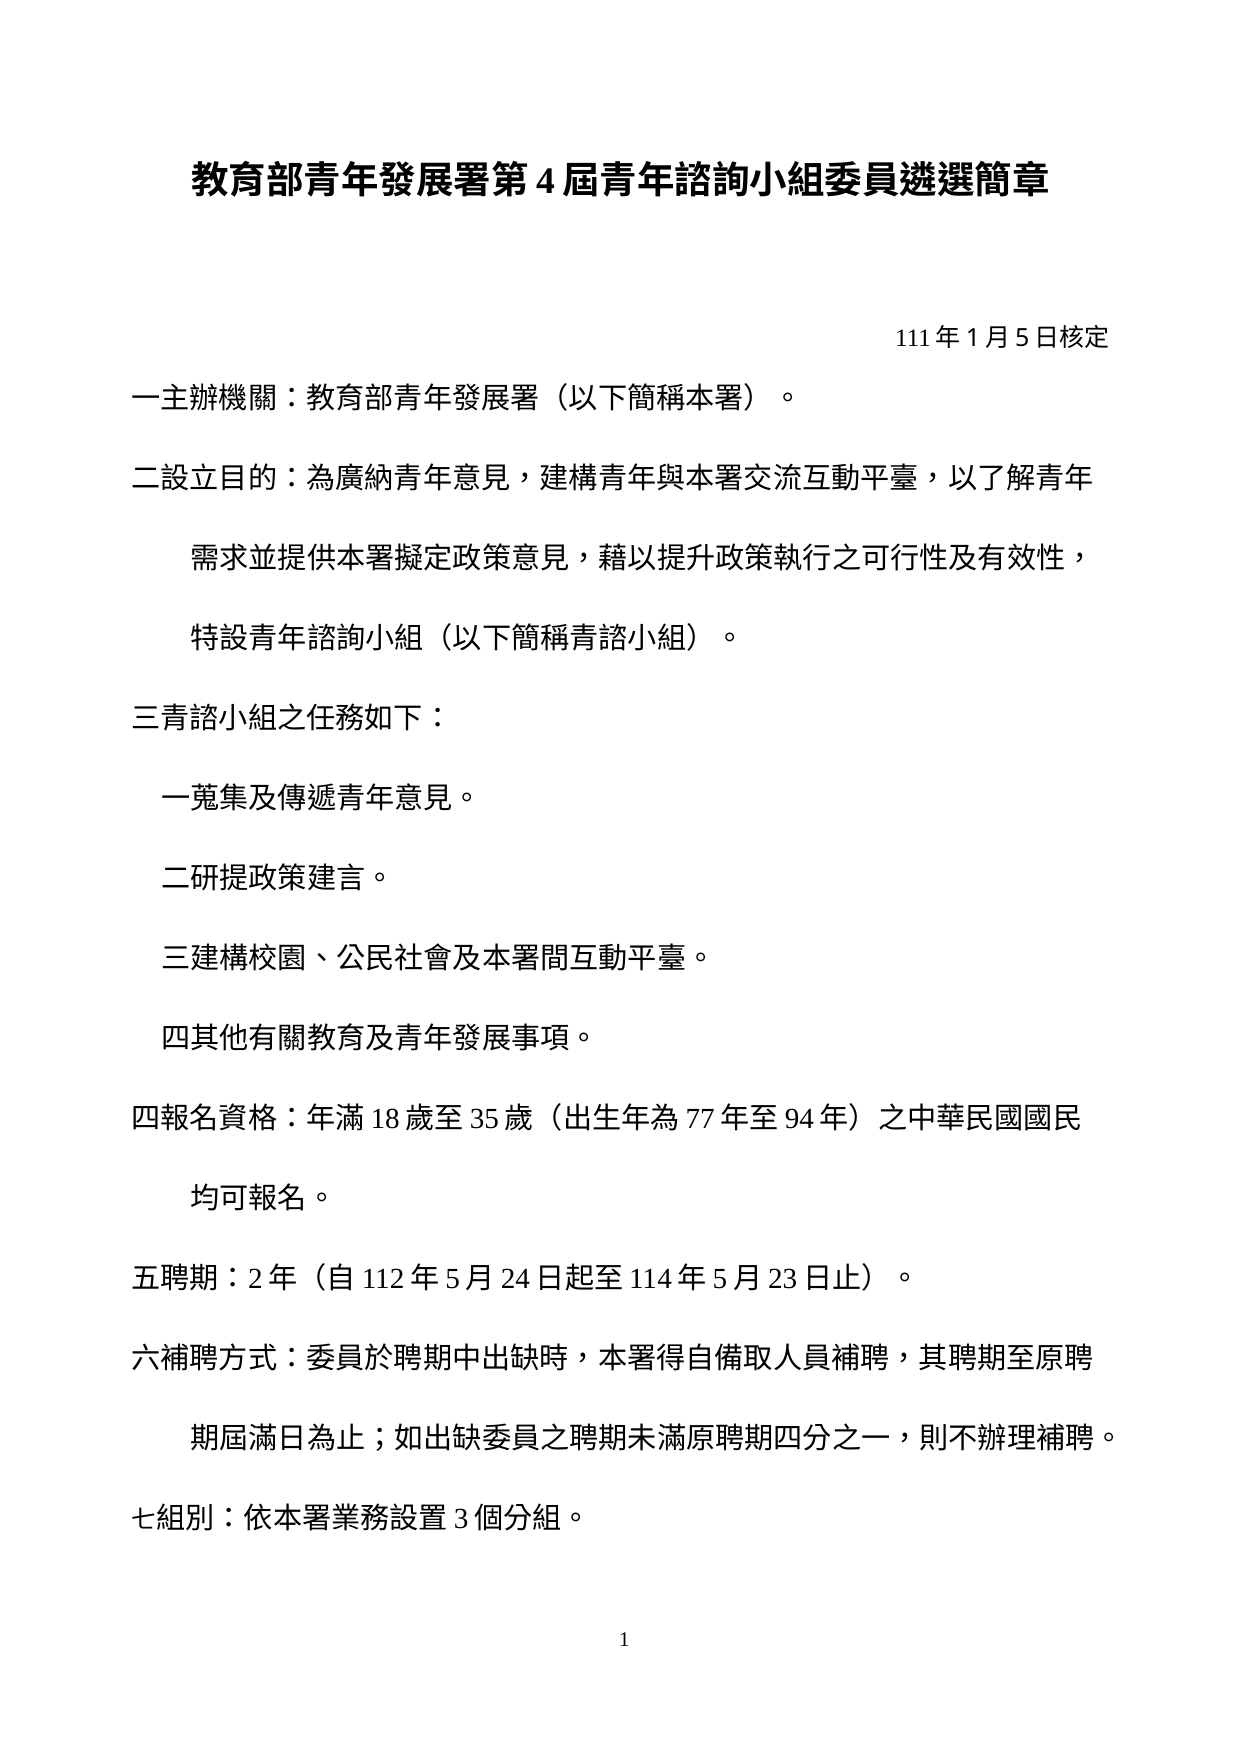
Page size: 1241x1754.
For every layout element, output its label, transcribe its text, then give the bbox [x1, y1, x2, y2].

list 建構校園、公民社會及本署間互動平臺。 [161, 916, 1107, 996]
list 設立目的：為廣納青年意見，建構青年與本署交流互動平臺，以了解青年需求並提供本署擬定政策意見，藉以提升政策執行之可行性及有效性，特設青年諮詢小組（以下簡稱青諮小組）。 [131, 436, 1107, 676]
list 研提政策建言。 [161, 836, 1107, 916]
list 報名資格：年滿18歲至35歲（出生年為77年至94年）之中華民國國民均可報名。 [131, 1076, 1107, 1236]
list 青諮小組之任務如下： [131, 676, 1107, 756]
list 其他有關教育及青年發展事項。 [161, 996, 1107, 1076]
text 教育部青年發展署第4屆青年諮詢小組委員遴選簡章 [131, 137, 1109, 217]
list 聘期：2年（自112年5月24日起至114年5月23日止）。 [131, 1236, 1107, 1316]
list 主辦機關：教育部青年發展署（以下簡稱本署）。 [131, 356, 1107, 436]
list 組別：依本署業務設置3個分組。 [131, 1476, 1107, 1556]
text 111年1月5日核定 [131, 316, 1109, 356]
list 蒐集及傳遞青年意見。 [161, 756, 1107, 836]
list 補聘方式：委員於聘期中出缺時，本署得自備取人員補聘，其聘期至原聘期屆滿日為止；如出缺委員之聘期未滿原聘期四分之一，則不辦理補聘。 [131, 1316, 1107, 1476]
